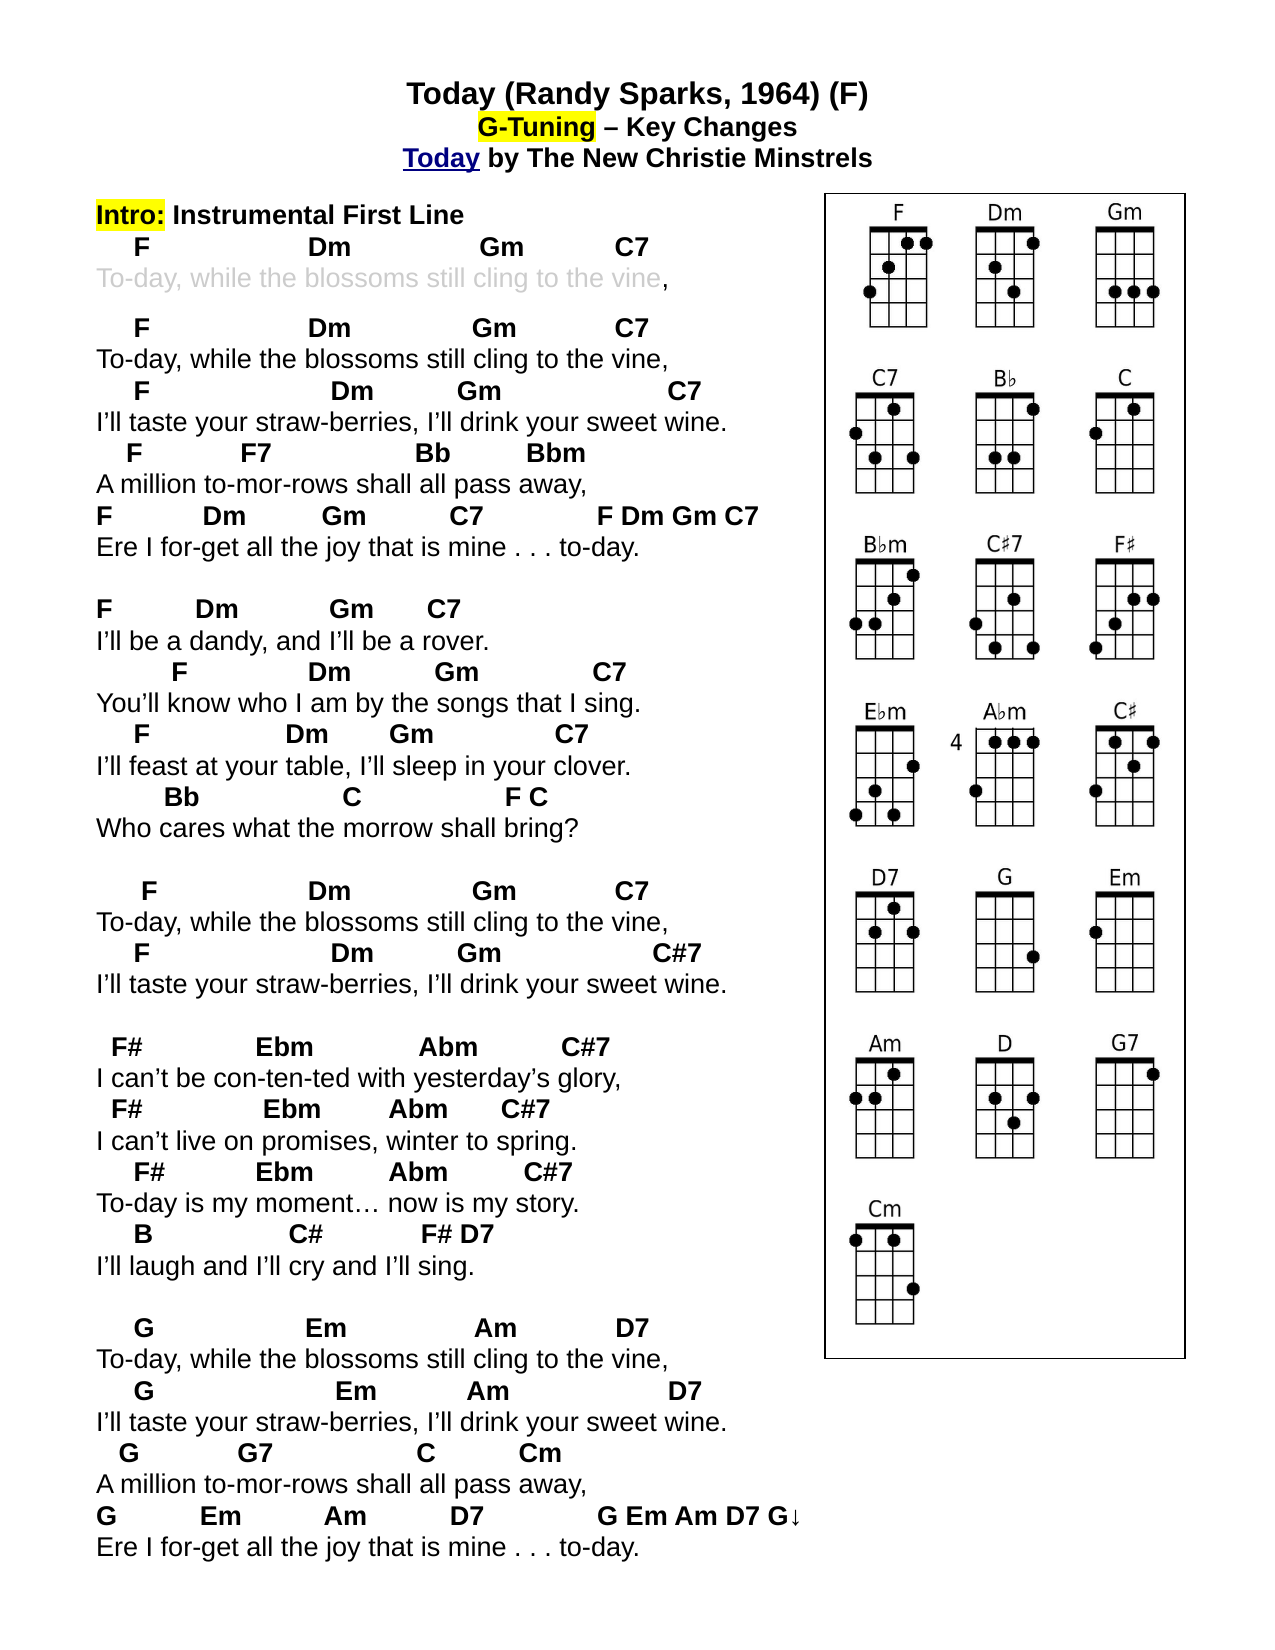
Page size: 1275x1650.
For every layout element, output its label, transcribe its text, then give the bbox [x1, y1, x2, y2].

table_cell [826, 693, 945, 859]
picture [948, 864, 1062, 1015]
table_header Intro: Instrumental First Line F Dm Gm C7 To-day, while the blossoms still cling to the vine, F Dm Gm C7 To-day, while the blossoms still cling to the vine, F Dm Gm C7 I’ll taste your straw-berries, I’ll drink your sweet wine. F F7 Bb Bbm A million to-mor-rows shall all pass away, F Dm Gm C7 F Dm Gm C7 Ere I for-get all the joy that is mine . . . to-day. F Dm Gm C7 I’ll be a dandy, and I’ll be a rover. F Dm Gm C7 You’ll know who I am by the songs that I sing. F Dm Gm C7 I’ll feast at your table, I’ll sleep in your clover. Bb C F C Who cares what the morrow shall bring? F Dm Gm C7 To-day, while the blossoms still cling to the vine, F Dm Gm C#7 I’ll taste your straw-berries, I’ll drink your sweet wine. F# Ebm Abm C#7 I can’t be con-ten-ted with yesterday’s glory, F# Ebm Abm C#7 I can’t live on promises, winter to spring. F# Ebm Abm C#7 To-day is my moment… now is my story. B C# F# D7 I’ll laugh and I’ll cry and I’ll sing. G Em Am D7 To-day, while the blossoms still cling to the vine, G Em Am D7 I’ll taste your straw-berries, I’ll drink your sweet wine. G G7 C Cm A million to-mor-rows shall all pass away, G Em Am D7 G Em Am D7 G↓ Ere I for-get all the joy that is mine . . . to-day. [90, 193, 825, 1568]
table_cell [1065, 1191, 1184, 1357]
table_cell [1065, 360, 1184, 526]
table_header [826, 194, 945, 360]
picture [828, 531, 942, 682]
table_cell [945, 1025, 1065, 1191]
picture [1068, 698, 1182, 849]
table_cell [945, 1191, 1065, 1357]
table_cell [945, 1359, 1065, 1568]
picture [828, 365, 942, 516]
table_cell [1065, 1025, 1184, 1191]
table_cell [1065, 1359, 1185, 1568]
picture [948, 698, 1062, 849]
table_cell [826, 1191, 945, 1357]
table_cell [1065, 693, 1184, 859]
table_cell [945, 693, 1065, 859]
picture [1068, 199, 1182, 350]
table_cell [825, 1359, 945, 1568]
table_cell [826, 859, 945, 1025]
picture [1068, 864, 1182, 1015]
picture [948, 531, 1062, 682]
picture [1068, 365, 1182, 516]
table_cell [1065, 526, 1184, 692]
table_cell [826, 1025, 945, 1191]
text G-Tuning – Key Changes [90, 111, 1185, 142]
table_cell [826, 360, 945, 526]
picture [828, 698, 942, 849]
table_cell [945, 360, 1065, 526]
table_cell [826, 526, 945, 692]
picture [948, 1030, 1062, 1181]
picture [948, 365, 1062, 516]
table_header [1065, 194, 1184, 360]
table_cell [945, 526, 1065, 692]
picture [1068, 1030, 1182, 1181]
text Today (Randy Sparks, 1964) (F) [90, 75, 1185, 111]
picture [828, 1196, 942, 1347]
text Today by The New Christie Minstrels [90, 142, 1185, 173]
table_cell [945, 859, 1065, 1025]
table_cell [1065, 859, 1184, 1025]
picture [828, 1030, 942, 1181]
picture [1068, 531, 1182, 682]
picture [828, 864, 942, 1015]
picture [842, 199, 1062, 350]
table_header [945, 194, 1065, 360]
